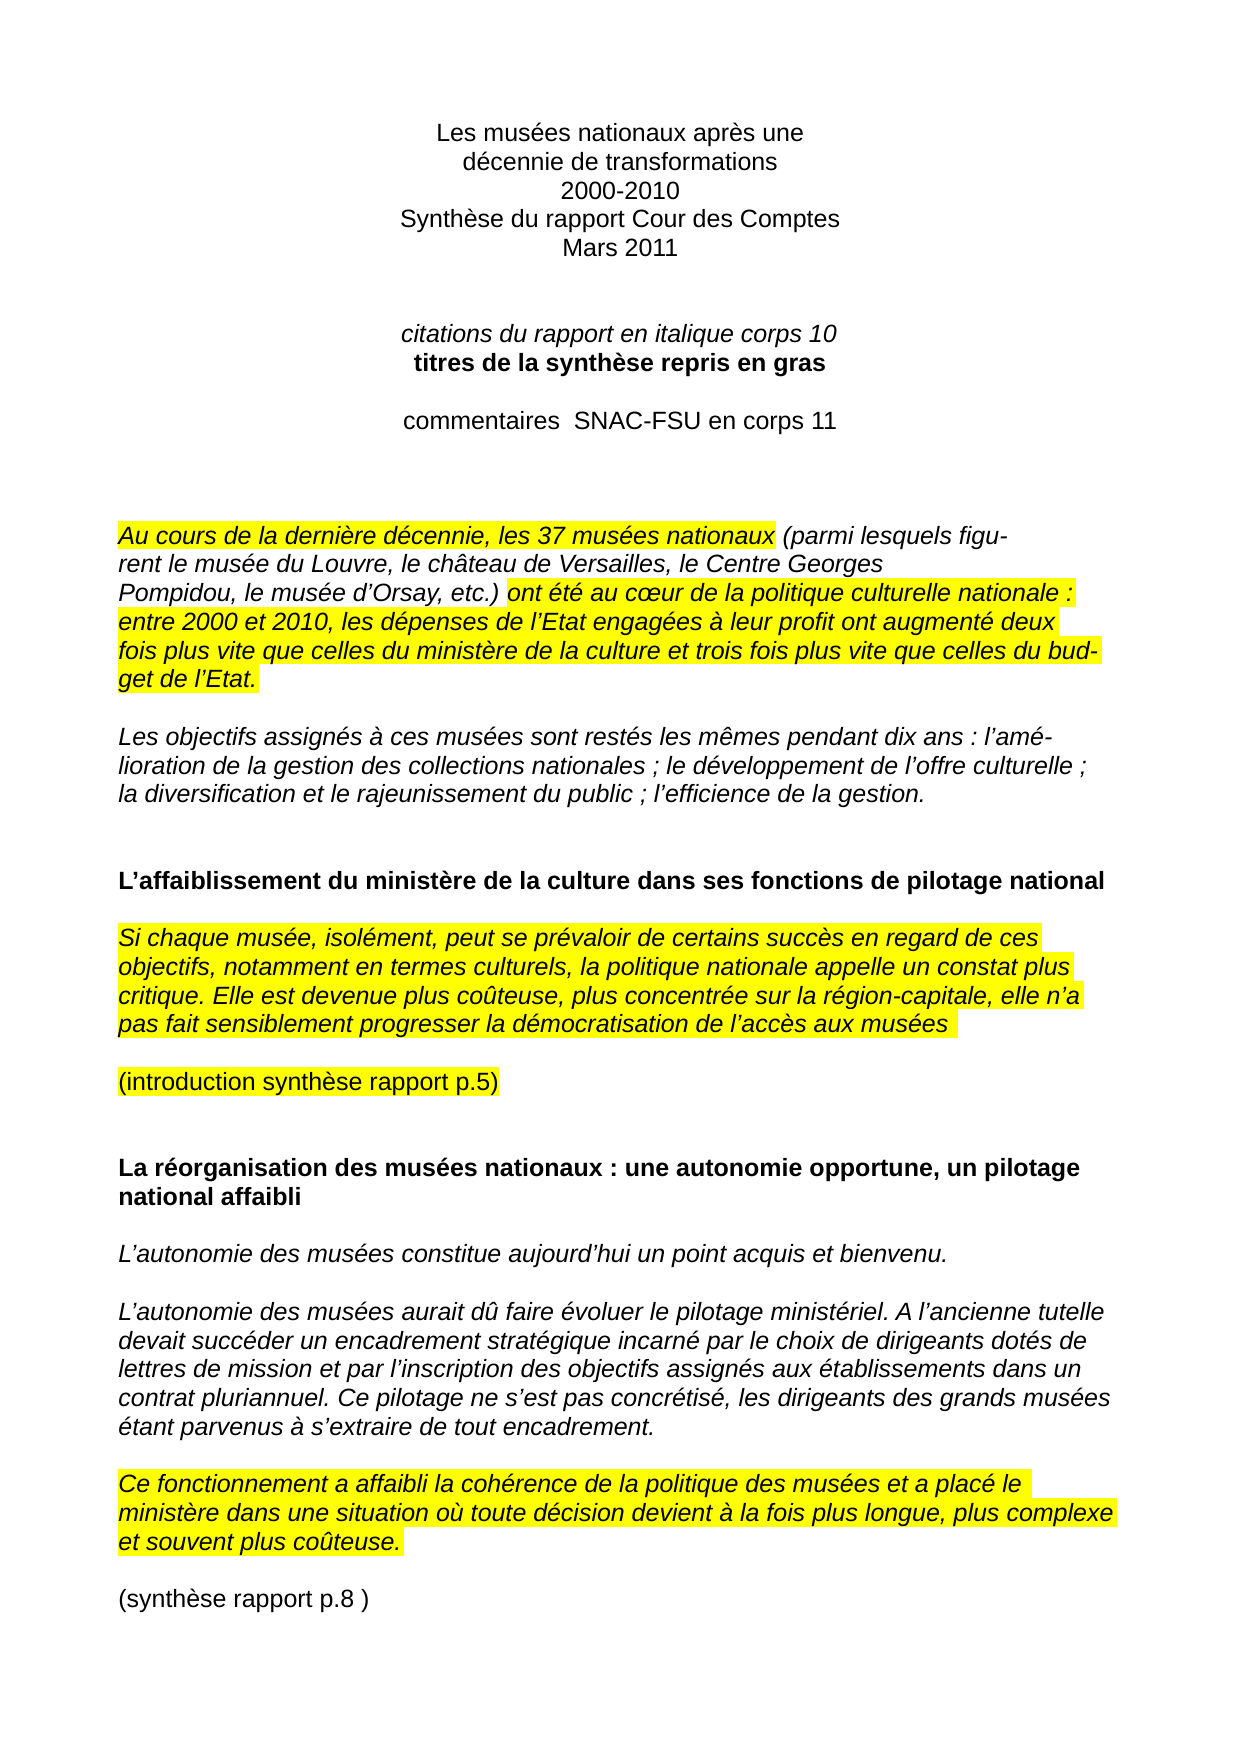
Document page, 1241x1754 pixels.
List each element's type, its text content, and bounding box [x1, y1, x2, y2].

text lioration de la gestion des collections nationales ; le développement de l’offre culturelle ; [118, 751, 1122, 779]
text L’autonomie des musées constitue aujourd’hui un point acquis et bienvenu. [118, 1239, 1122, 1268]
text get de l’Etat. [118, 664, 1122, 693]
text Mars 2011 [118, 233, 1122, 262]
text pas fait sensiblement progresser la démocratisation de l’accès aux musées [118, 1009, 1122, 1038]
text la diversification et le rajeunissement du public ; l’efficience de la gestion. [118, 779, 1122, 808]
text citations du rapport en italique corps 10 [118, 319, 1122, 348]
text rent le musée du Louvre, le château de Versailles, le Centre Georges [118, 549, 1122, 578]
text Si chaque musée, isolément, peut se prévaloir de certains succès en regard de ces [118, 923, 1122, 952]
text Synthèse du rapport Cour des Comptes [118, 204, 1122, 233]
text (introduction synthèse rapport p.5) [118, 1067, 1122, 1096]
text La réorganisation des musées nationaux : une autonomie opportune, un pilotage national affaibli [118, 1153, 1122, 1211]
text Au cours de la dernière décennie, les 37 musées nationaux (parmi lesquels figu- [118, 521, 1122, 549]
text 2000-2010 [118, 176, 1122, 204]
text Les objectifs assignés à ces musées sont restés les mêmes pendant dix ans : l’amé- [118, 722, 1122, 751]
text Ce fonctionnement a affaibli la cohérence de la politique des musées et a placé le ministère dans une situation où toute décision devient à la fois plus longue, plus complexe et souvent plus coûteuse. [118, 1469, 1122, 1556]
text Pompidou, le musée d’Orsay, etc.) ont été au cœur de la politique culturelle nationale : [118, 578, 1122, 607]
text entre 2000 et 2010, les dépenses de l’Etat engagées à leur profit ont augmenté deux [118, 607, 1122, 636]
text commentaires SNAC-FSU en corps 11 [118, 406, 1122, 434]
text L’affaiblissement du ministère de la culture dans ses fonctions de pilotage national [118, 866, 1122, 894]
text (synthèse rapport p.8 ) [118, 1584, 1122, 1613]
text L’autonomie des musées aurait dû faire évoluer le pilotage ministériel. A l’ancienne tutelle devait succéder un encadrement stratégique incarné par le choix de dirigeants dotés de lettres de mission et par l’inscription des objectifs assignés aux établissements dans un contrat pluriannuel. Ce pilotage ne s’est pas concrétisé, les dirigeants des grands musées étant parvenus à s’extraire de tout encadrement. [118, 1297, 1122, 1441]
text fois plus vite que celles du ministère de la culture et trois fois plus vite que celles du bud- [118, 636, 1122, 664]
text Les musées nationaux après une [118, 118, 1122, 147]
text critique. Elle est devenue plus coûteuse, plus concentrée sur la région-capitale, elle n’a [118, 981, 1122, 1009]
text objectifs, notamment en termes culturels, la politique nationale appelle un constat plus [118, 952, 1122, 981]
text titres de la synthèse repris en gras [118, 348, 1122, 377]
text décennie de transformations [118, 147, 1122, 176]
